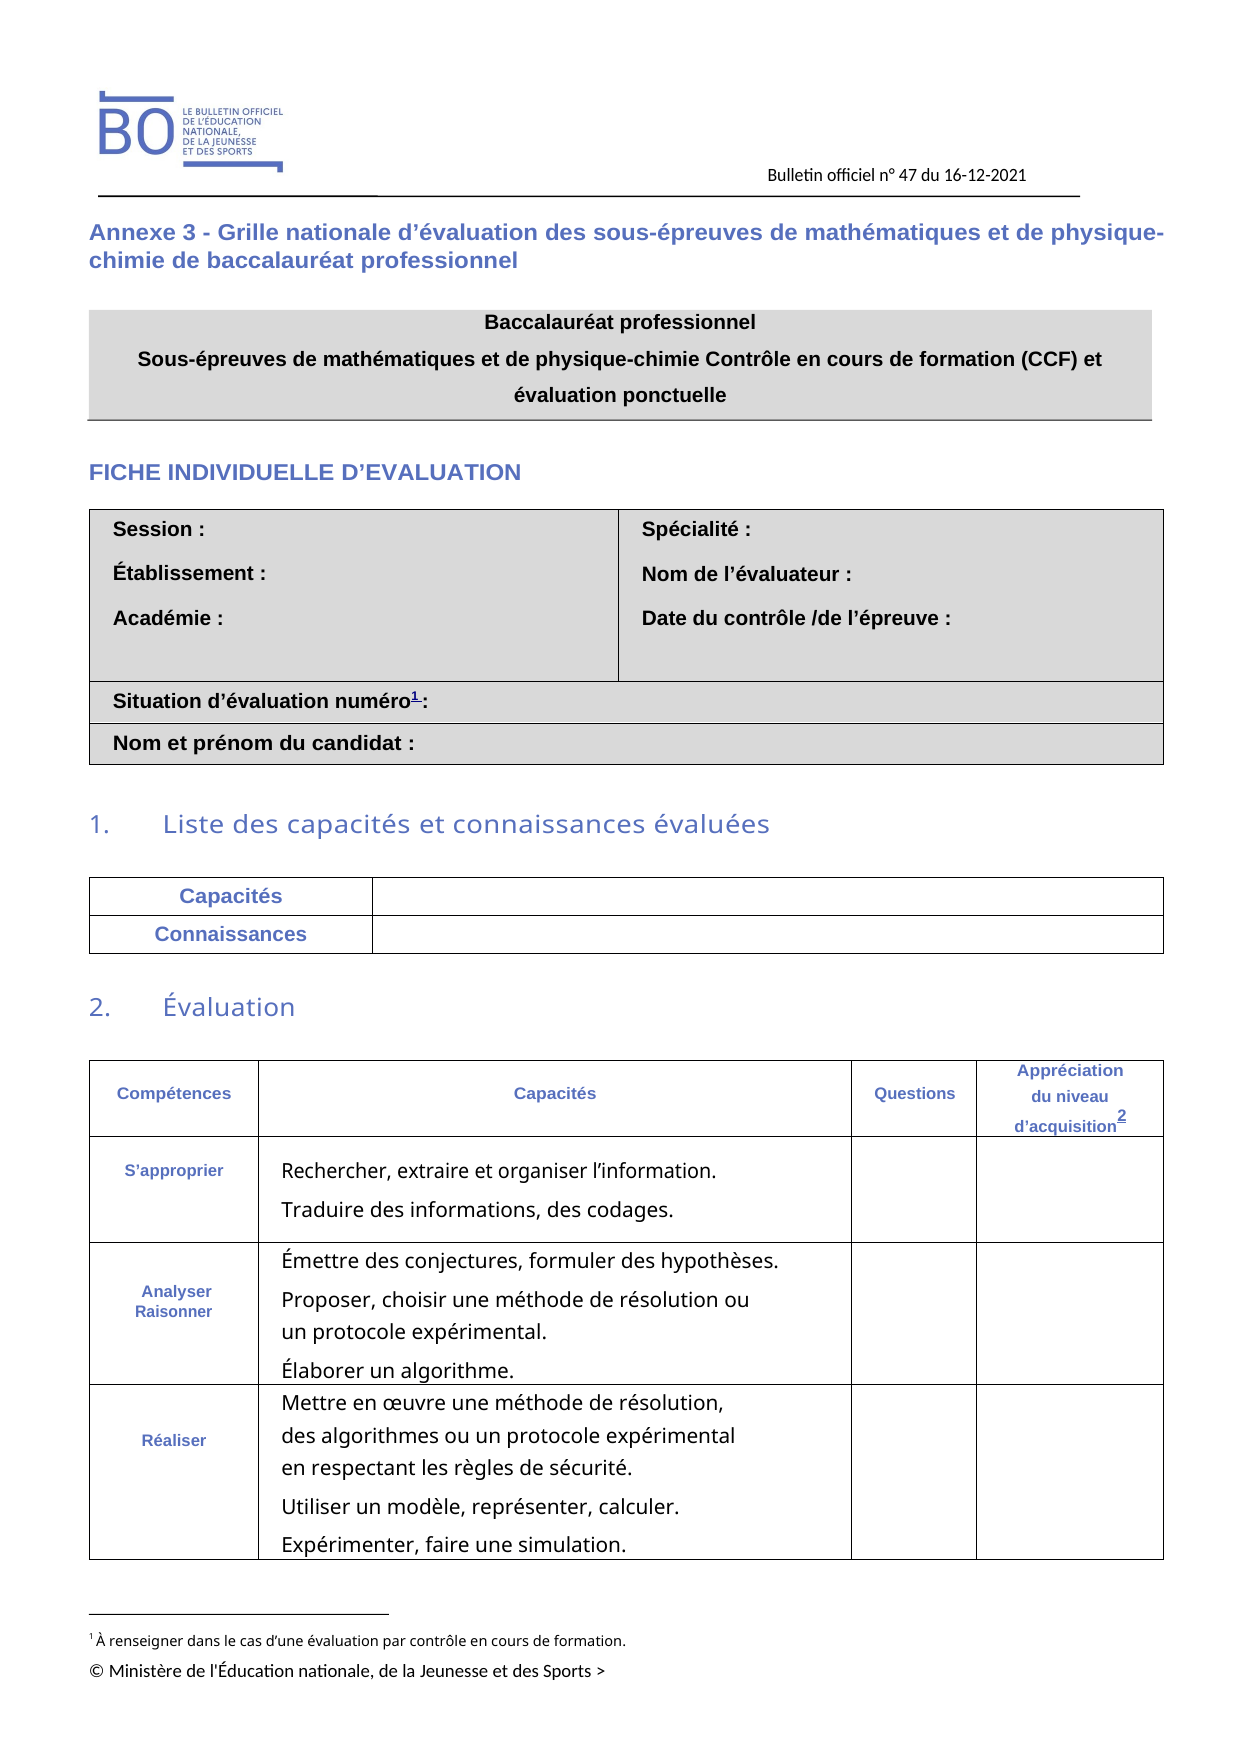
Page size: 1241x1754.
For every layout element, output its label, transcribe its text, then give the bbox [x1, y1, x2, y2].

table_cell Réaliser [90, 1385, 258, 1559]
table_cell [373, 916, 1163, 953]
text 1 À renseigner dans le cas d’une évaluation par contrôle en cours de formation. [89, 1631, 1176, 1651]
text Annexe 3 - Grille nationale d’évaluation des sous-épreuves de mathématiques et de physique- chimie de baccalauréat professionnel [89, 219, 1176, 273]
table_cell [977, 1385, 1163, 1559]
table_cell Mettre en œuvre une méthode de résolution, des algorithmes ou un protocole expérimental en respectant les règles de sécurité. Utiliser un modèle, représenter, calculer. Expérimenter, faire une simulation. [259, 1385, 851, 1559]
table_header Questions [852, 1061, 976, 1136]
table_cell [977, 1137, 1163, 1242]
text FICHE INDIVIDUELLE D’EVALUATION [89, 459, 1176, 485]
table_header Spécialité : Nom de l’évaluateur : Date du contrôle /de l’épreuve : [619, 510, 1163, 681]
table_cell Émettre des conjectures, formuler des hypothèses. Proposer, choisir une méthode de résolution ou un protocole expérimental. Élaborer un algorithme. [259, 1243, 851, 1384]
table_header Compétences [90, 1061, 258, 1136]
table_header Capacités [259, 1061, 851, 1136]
table_cell Nom et prénom du candidat : [90, 724, 1163, 764]
table_header Session : Établissement : Académie : [90, 510, 618, 681]
title Liste des capacités et connaissances évaluées [89, 807, 1176, 841]
picture [96, 87, 289, 177]
table_cell Rechercher, extraire et organiser l’information. Traduire des informations, des codages. [259, 1137, 851, 1242]
table_cell Analyser Raisonner [90, 1243, 258, 1384]
table_cell [852, 1385, 976, 1559]
table_header [373, 878, 1163, 915]
table_cell [852, 1137, 976, 1242]
table_cell [977, 1243, 1163, 1384]
table_header Appréciation du niveau d’acquisition2 [977, 1061, 1163, 1136]
table_header Capacités [90, 878, 372, 915]
table_cell [852, 1243, 976, 1384]
table_cell S’approprier [90, 1137, 258, 1242]
table_cell Situation d’évaluation numéro1 : [90, 682, 1163, 722]
title Évaluation [89, 989, 1176, 1023]
table_cell Connaissances [90, 916, 372, 953]
